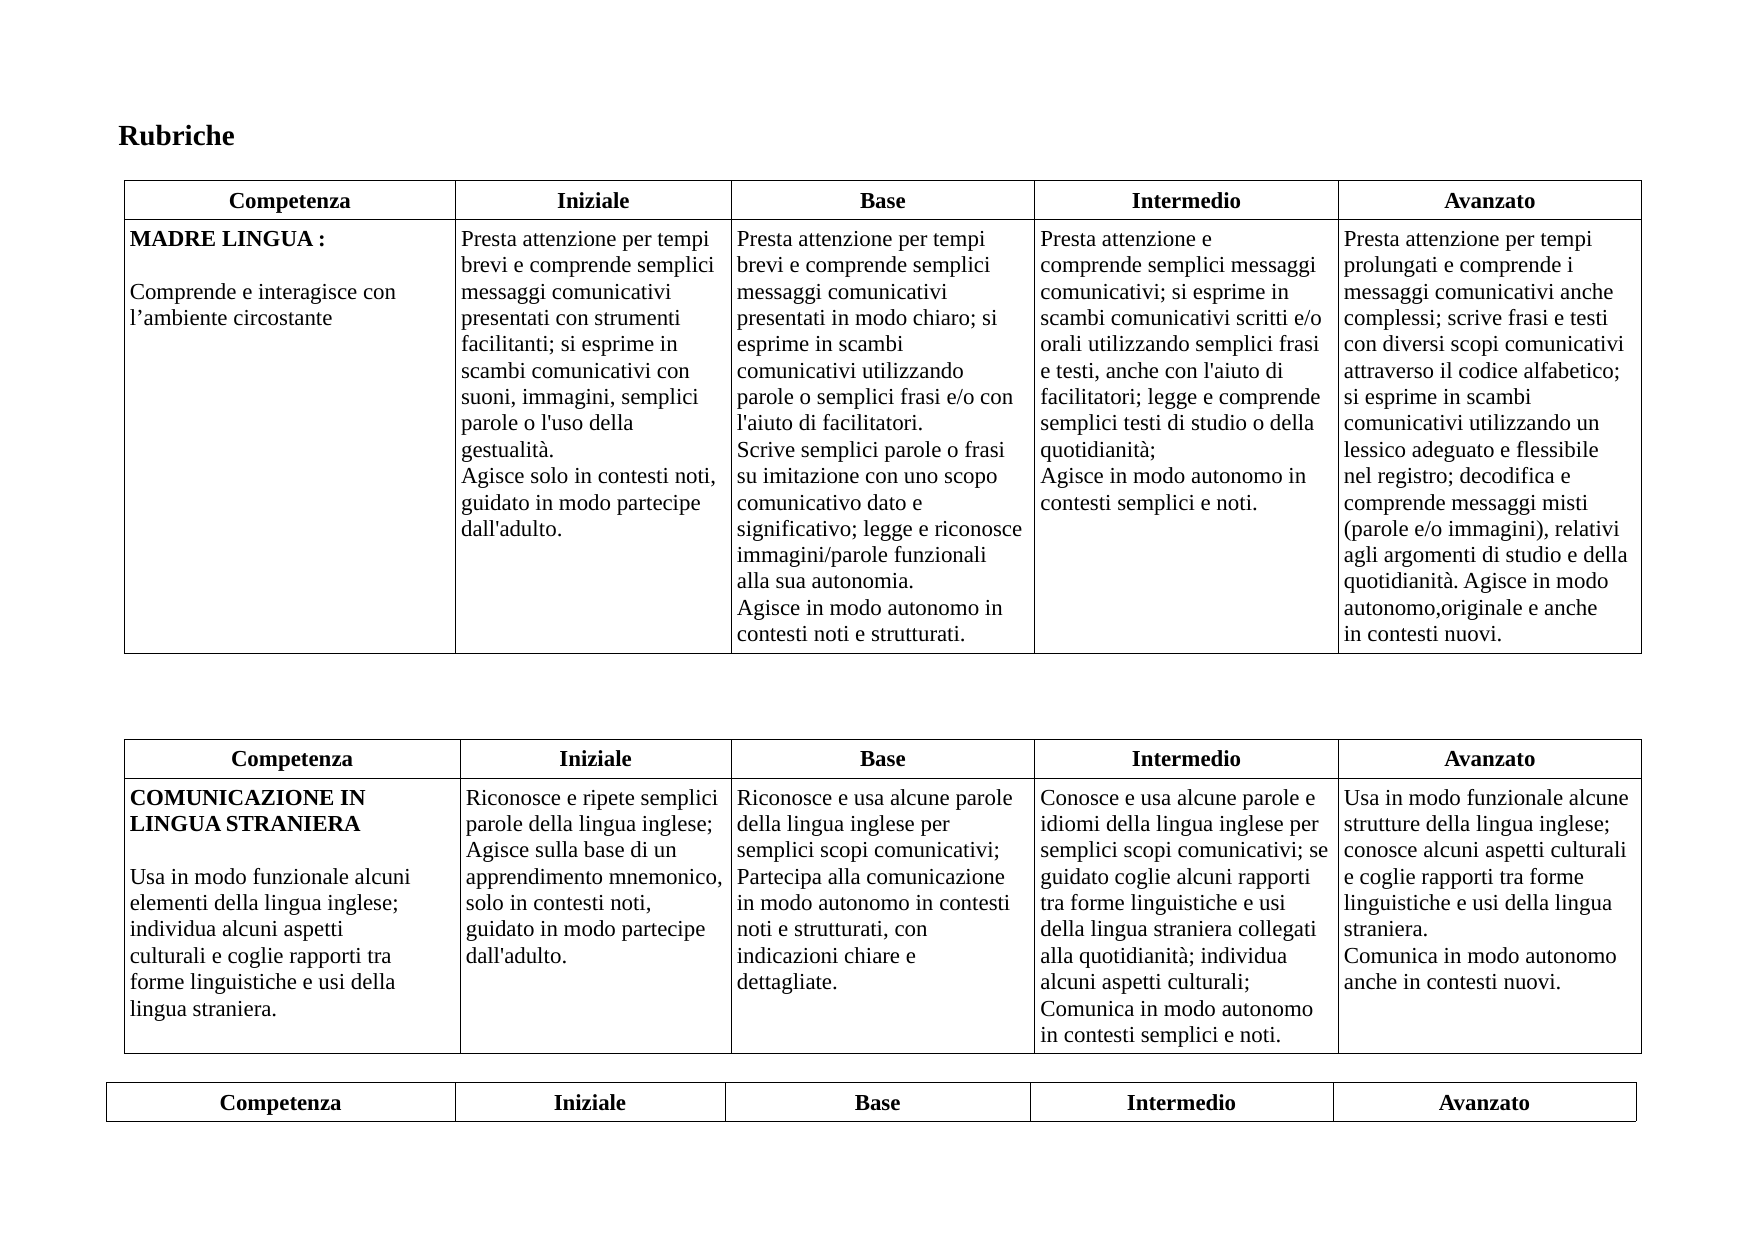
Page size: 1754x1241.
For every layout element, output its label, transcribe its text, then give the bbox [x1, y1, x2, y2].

text Rubriche [118, 118, 1636, 152]
table_cell Usa in modo funzionale alcune strutture della lingua inglese; conosce alcuni aspetti culturali e coglie rapporti tra forme linguistiche e usi della lingua straniera. Comunica in modo autonomo anche in contesti nuovi. [1339, 779, 1641, 1053]
table_cell Riconosce e usa alcune parole della lingua inglese per semplici scopi comunicativi; Partecipa alla comunicazione in modo autonomo in contesti noti e strutturati, con indicazioni chiare e dettagliate. [732, 779, 1034, 1053]
table_header Competenza [125, 740, 460, 777]
table_cell COMUNICAZIONE IN LINGUA STRANIERA Usa in modo funzionale alcuni elementi della lingua inglese; individua alcuni aspetti culturali e coglie rapporti tra forme linguistiche e usi della lingua straniera. [125, 779, 460, 1053]
table_header Base [732, 181, 1034, 219]
table_header Iniziale [456, 181, 731, 219]
table_header Avanzato [1334, 1083, 1636, 1121]
table_cell Presta attenzione per tempi brevi e comprende semplici messaggi comunicativi presentati con strumenti facilitanti; si esprime in scambi comunicativi con suoni, immagini, semplici parole o l'uso della gestualità. Agisce solo in contesti noti, guidato in modo partecipe dall'adulto. [456, 220, 731, 652]
table_cell MADRE LINGUA : Comprende e interagisce con l’ambiente circostante [125, 220, 455, 652]
table_header Iniziale [461, 740, 731, 777]
table_header Intermedio [1035, 740, 1338, 777]
table_header Base [732, 740, 1034, 777]
table_header Competenza [125, 181, 455, 219]
table_cell Riconosce e ripete semplici parole della lingua inglese; Agisce sulla base di un apprendimento mnemonico, solo in contesti noti, guidato in modo partecipe dall'adulto. [461, 779, 731, 1053]
table_header Avanzato [1339, 181, 1641, 219]
table_cell Presta attenzione per tempi prolungati e comprende i messaggi comunicativi anche complessi; scrive frasi e testi con diversi scopi comunicativi attraverso il codice alfabetico; si esprime in scambi comunicativi utilizzando un lessico adeguato e flessibile nel registro; decodifica e comprende messaggi misti (parole e/o immagini), relativi agli argomenti di studio e della quotidianità. Agisce in modo autonomo,originale e anche in contesti nuovi. [1339, 220, 1641, 652]
table_header Avanzato [1339, 740, 1641, 777]
table_header Intermedio [1035, 181, 1338, 219]
table_header Base [726, 1083, 1030, 1121]
table_cell Presta attenzione per tempi brevi e comprende semplici messaggi comunicativi presentati in modo chiaro; si esprime in scambi comunicativi utilizzando parole o semplici frasi e/o con l'aiuto di facilitatori. Scrive semplici parole o frasi su imitazione con uno scopo comunicativo dato e significativo; legge e riconosce immagini/parole funzionali alla sua autonomia. Agisce in modo autonomo in contesti noti e strutturati. [732, 220, 1034, 652]
table_header Intermedio [1031, 1083, 1333, 1121]
table_header Competenza [107, 1083, 455, 1121]
table_header Iniziale [456, 1083, 725, 1121]
table_cell Conosce e usa alcune parole e idiomi della lingua inglese per semplici scopi comunicativi; se guidato coglie alcuni rapporti tra forme linguistiche e usi della lingua straniera collegati alla quotidianità; individua alcuni aspetti culturali; Comunica in modo autonomo in contesti semplici e noti. [1035, 779, 1338, 1053]
table_cell Presta attenzione e comprende semplici messaggi comunicativi; si esprime in scambi comunicativi scritti e/o orali utilizzando semplici frasi e testi, anche con l'aiuto di facilitatori; legge e comprende semplici testi di studio o della quotidianità; Agisce in modo autonomo in contesti semplici e noti. [1035, 220, 1338, 652]
